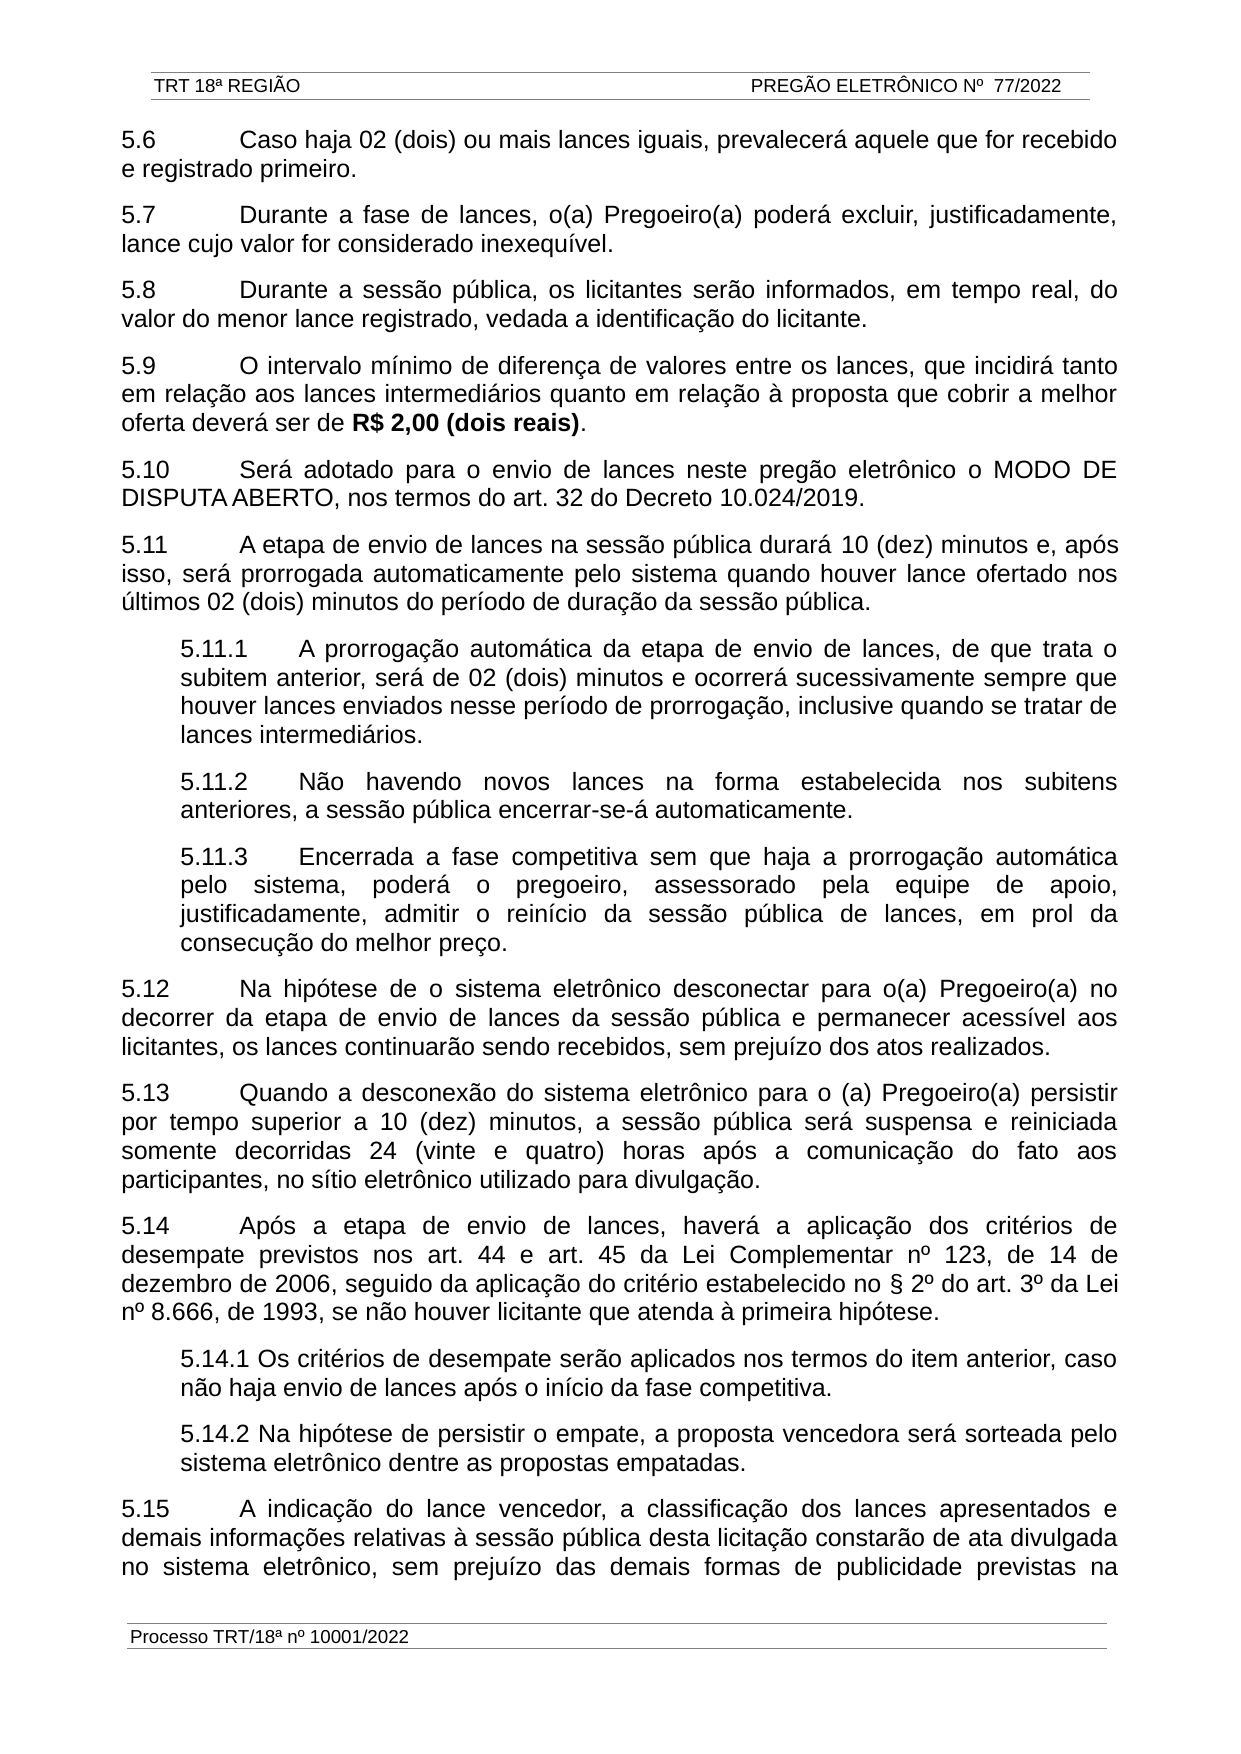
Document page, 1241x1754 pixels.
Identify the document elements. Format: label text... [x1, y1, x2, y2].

text 5.6 Caso haja 02 (dois) ou mais lances iguais, prevalecerá aquele que for recebido e registrado primeiro. [121, 125, 1119, 183]
text 5.7 Durante a fase de lances, o(a) Pregoeiro(a) poderá excluir, justificadamente, lance cujo valor for considerado inexequível. [121, 200, 1119, 258]
text 5.8 Durante a sessão pública, os licitantes serão informados, em tempo real, do valor do menor lance registrado, vedada a identificação do licitante. [121, 276, 1119, 333]
text 5.10 Será adotado para o envio de lances neste pregão eletrônico o MODO DE DISPUTA ABERTO, nos termos do art. 32 do Decreto 10.024/2019. [121, 455, 1119, 512]
text 5.9 O intervalo mínimo de diferença de valores entre os lances, que incidirá tanto em relação aos lances intermediários quanto em relação à proposta que cobrir a melhor oferta deverá ser de R$ 2,00 (dois reais). [121, 351, 1119, 437]
text 5.14.1 Os critérios de desempate serão aplicados nos termos do item anterior, caso não haja envio de lances após o início da fase competitiva. [180, 1344, 1119, 1401]
text 5.11.2 Não havendo novos lances na forma estabelecida nos subitens anteriores, a sessão pública encerrar-se-á automaticamente. [180, 767, 1119, 824]
text 5.11.3 Encerrada a fase competitiva sem que haja a prorrogação automática pelo sistema, poderá o pregoeiro, assessorado pela equipe de apoio, justificadamente, admitir o reinício da sessão pública de lances, em prol da consecução do melhor preço. [180, 842, 1119, 957]
text 5.15 A indicação do lance vencedor, a classificação dos lances apresentados e demais informações relativas à sessão pública desta licitação constarão de ata divulgada no sistema eletrônico, sem prejuízo das demais formas de publicidade previstas na [121, 1494, 1119, 1581]
text 5.12 Na hipótese de o sistema eletrônico desconectar para o(a) Pregoeiro(a) no decorrer da etapa de envio de lances da sessão pública e permanecer acessível aos licitantes, os lances continuarão sendo recebidos, sem prejuízo dos atos realizados. [121, 974, 1119, 1061]
text 5.14 Após a etapa de envio de lances, haverá a aplicação dos critérios de desempate previstos nos art. 44 e art. 45 da Lei Complementar nº 123, de 14 de dezembro de 2006, seguido da aplicação do critério estabelecido no § 2º do art. 3º da Lei nº 8.666, de 1993, se não houver licitante que atenda à primeira hipótese. [121, 1211, 1119, 1326]
text 5.11.1 A prorrogação automática da etapa de envio de lances, de que trata o subitem anterior, será de 02 (dois) minutos e ocorrerá sucessivamente sempre que houver lances enviados nesse período de prorrogação, inclusive quando se tratar de lances intermediários. [180, 634, 1119, 749]
text 5.11 A etapa de envio de lances na sessão pública durará 10 (dez) minutos e, após isso, será prorrogada automaticamente pelo sistema quando houver lance ofertado nos últimos 02 (dois) minutos do período de duração da sessão pública. [121, 530, 1119, 616]
text 5.13 Quando a desconexão do sistema eletrônico para o (a) Pregoeiro(a) persistir por tempo superior a 10 (dez) minutos, a sessão pública será suspensa e reiniciada somente decorridas 24 (vinte e quatro) horas após a comunicação do fato aos participantes, no sítio eletrônico utilizado para divulgação. [121, 1078, 1119, 1193]
text 5.14.2 Na hipótese de persistir o empate, a proposta vencedora será sorteada pelo sistema eletrônico dentre as propostas empatadas. [180, 1419, 1119, 1477]
